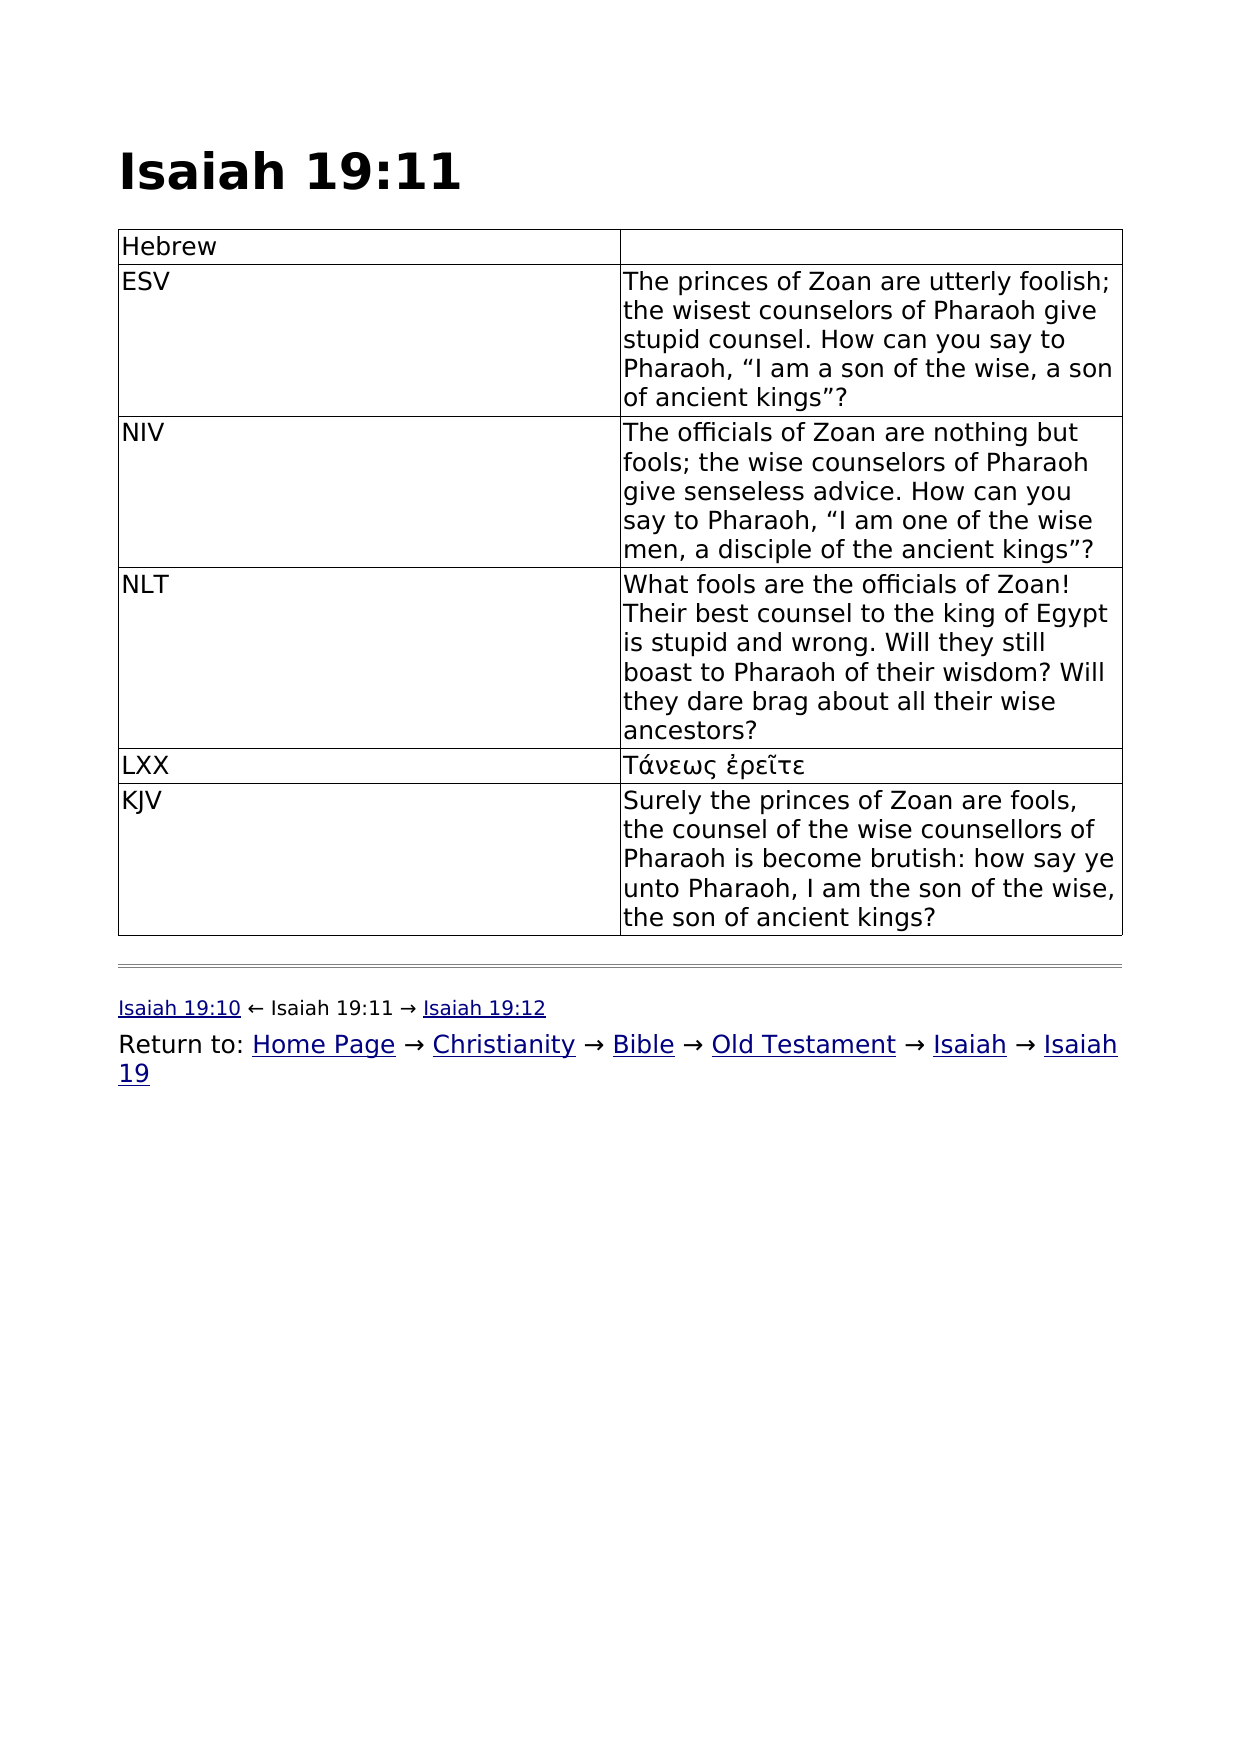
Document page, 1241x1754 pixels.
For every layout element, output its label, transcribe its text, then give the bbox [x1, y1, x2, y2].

table_cell NLT [119, 568, 620, 748]
table_cell Surely the princes of Zoan are fools, the counsel of the wise counsellors of Pharaoh is become brutish: how say ye unto Pharaoh, I am the son of the wise, the son of ancient kings? [621, 784, 1122, 935]
table_cell Τάνεως ἐρεῖτε [621, 749, 1122, 783]
table_cell ESV [119, 265, 620, 416]
text Isaiah 19:10 ← Isaiah 19:11 → Isaiah 19:12 [118, 996, 1122, 1030]
subtitle Isaiah 19:11 [118, 143, 1122, 201]
text Return to: Home Page → Christianity → Bible → Old Testament → Isaiah → Isaiah 19 [118, 1030, 1122, 1089]
table_header Hebrew [119, 230, 620, 264]
table_cell What fools are the officials of Zoan! Their best counsel to the king of Egypt is stupid and wrong. Will they still boast to Pharaoh of their wisdom? Will they dare brag about all their wise ancestors? [621, 568, 1122, 748]
table_cell NIV [119, 417, 620, 567]
table_cell KJV [119, 784, 620, 935]
table_header [621, 230, 1122, 264]
table_cell The officials of Zoan are nothing but fools; the wise counselors of Pharaoh give senseless advice. How can you say to Pharaoh, “I am one of the wise men, a disciple of the ancient kings”? [621, 417, 1122, 567]
table_cell The princes of Zoan are utterly foolish; the wisest counselors of Pharaoh give stupid counsel. How can you say to Pharaoh, “I am a son of the wise, a son of ancient kings”? [621, 265, 1122, 416]
table_cell LXX [119, 749, 620, 783]
